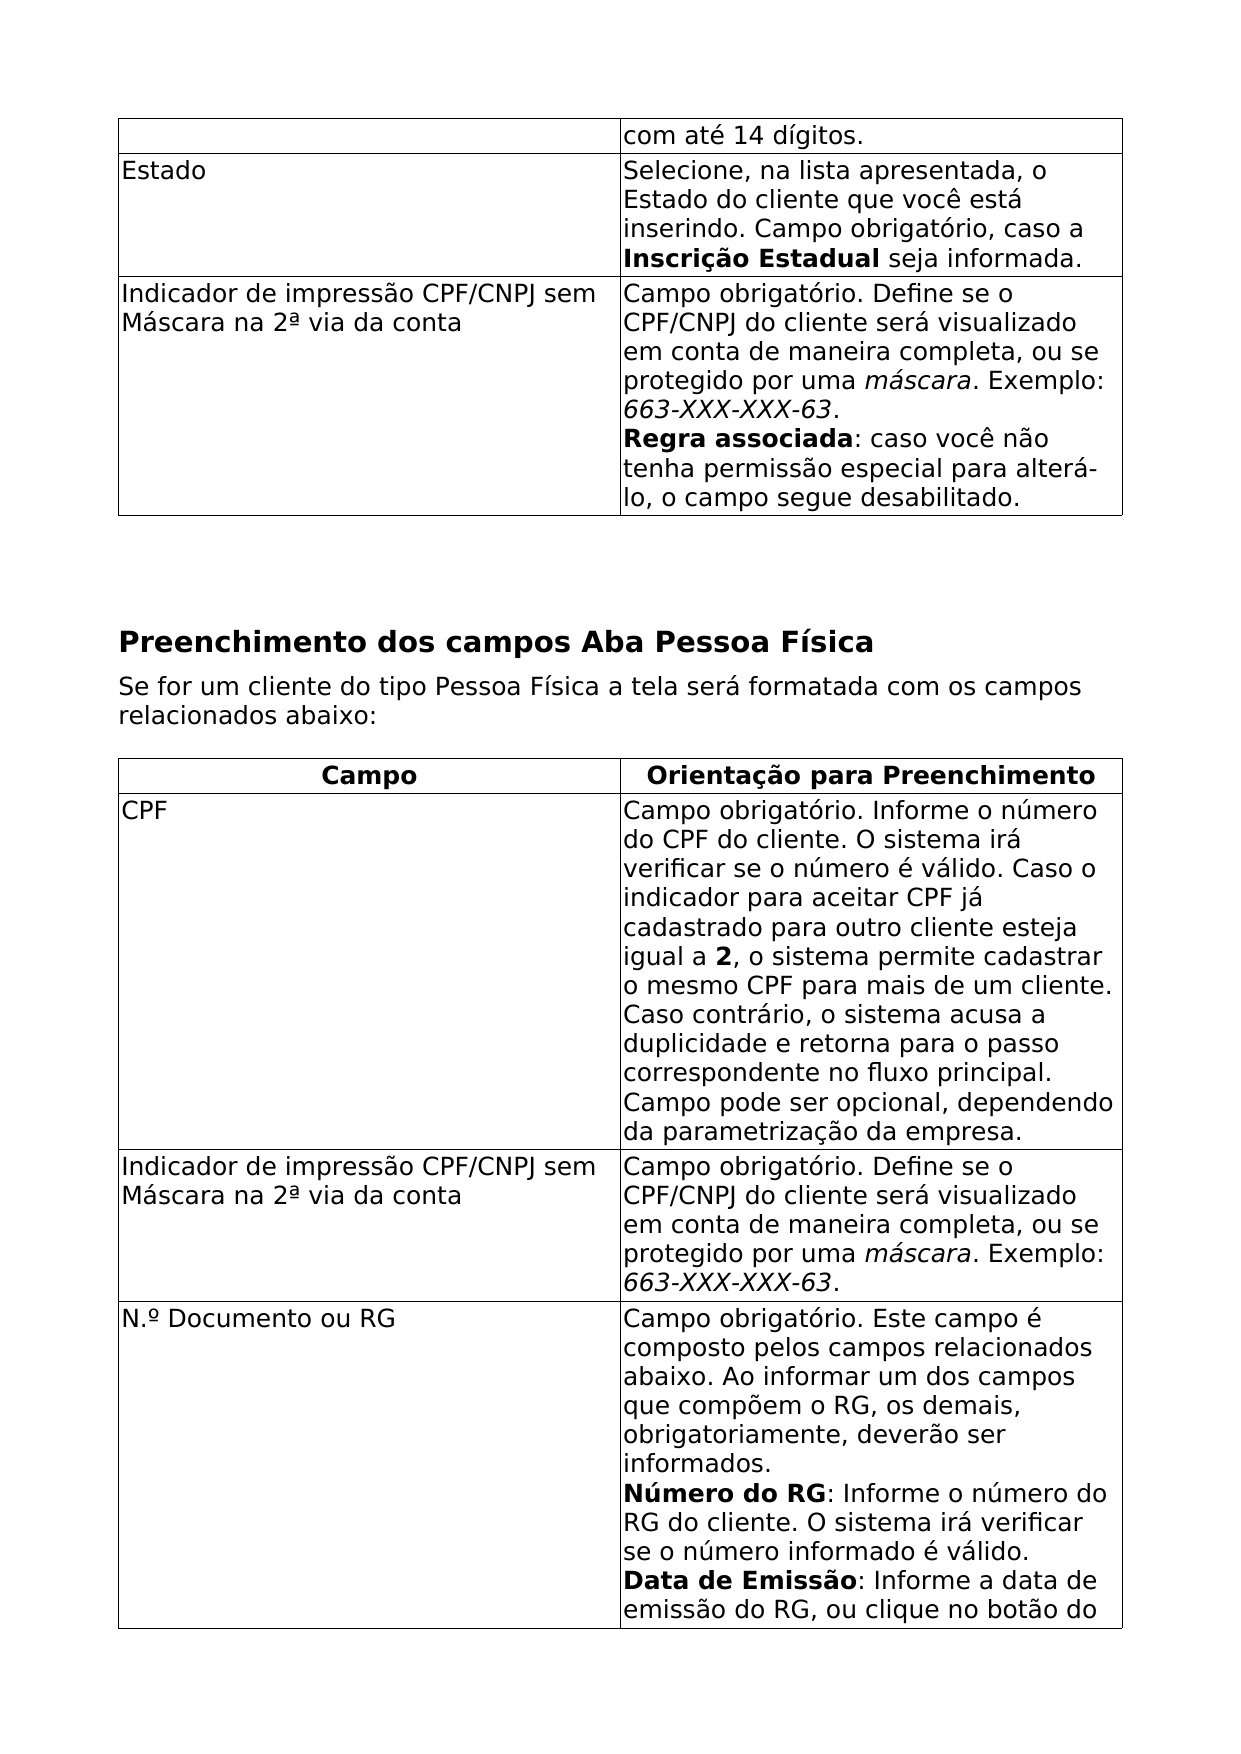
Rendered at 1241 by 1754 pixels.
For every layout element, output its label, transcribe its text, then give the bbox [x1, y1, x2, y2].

table_cell Campo obrigatório. Define se o CPF/CNPJ do cliente será visualizado em conta de maneira completa, ou se protegido por uma máscara. Exemplo: 663-XXX-XXX-63. Regra associada: caso você não tenha permissão especial para alterá-lo, o campo segue desabilitado. [621, 277, 1122, 515]
table_cell Campo obrigatório. Informe o número do CPF do cliente. O sistema irá verificar se o número é válido. Caso o indicador para aceitar CPF já cadastrado para outro cliente esteja igual a 2, o sistema permite cadastrar o mesmo CPF para mais de um cliente. Caso contrário, o sistema acusa a duplicidade e retorna para o passo correspondente no fluxo principal. Campo pode ser opcional, dependendo da parametrização da empresa. [621, 794, 1122, 1149]
table_cell Estado [119, 154, 620, 276]
table_cell N.º Documento ou RG [119, 1302, 620, 1627]
table_header Orientação para Preenchimento [621, 759, 1122, 793]
subtitle Preenchimento dos campos Aba Pessoa Física [118, 626, 1122, 660]
table_cell Indicador de impressão CPF/CNPJ sem Máscara na 2ª via da conta [119, 277, 620, 515]
table_cell com até 14 dígitos. [621, 119, 1122, 153]
table_cell Campo obrigatório. Define se o CPF/CNPJ do cliente será visualizado em conta de maneira completa, ou se protegido por uma máscara. Exemplo: 663-XXX-XXX-63. [621, 1150, 1122, 1301]
table_cell [119, 119, 620, 153]
table_cell Campo obrigatório. Este campo é composto pelos campos relacionados abaixo. Ao informar um dos campos que compõem o RG, os demais, obrigatoriamente, deverão ser informados. Número do RG: Informe o número do RG do cliente. O sistema irá verificar se o número informado é válido. Data de Emissão: Informe a data de emissão do RG, ou clique no botão do [621, 1302, 1122, 1627]
table_cell CPF [119, 794, 620, 1149]
table_header Campo [119, 759, 620, 793]
table_cell Selecione, na lista apresentada, o Estado do cliente que você está inserindo. Campo obrigatório, caso a Inscrição Estadual seja informada. [621, 154, 1122, 276]
text Se for um cliente do tipo Pessoa Física a tela será formatada com os campos relacionados abaixo: [118, 672, 1122, 731]
table_cell Indicador de impressão CPF/CNPJ sem Máscara na 2ª via da conta [119, 1150, 620, 1301]
